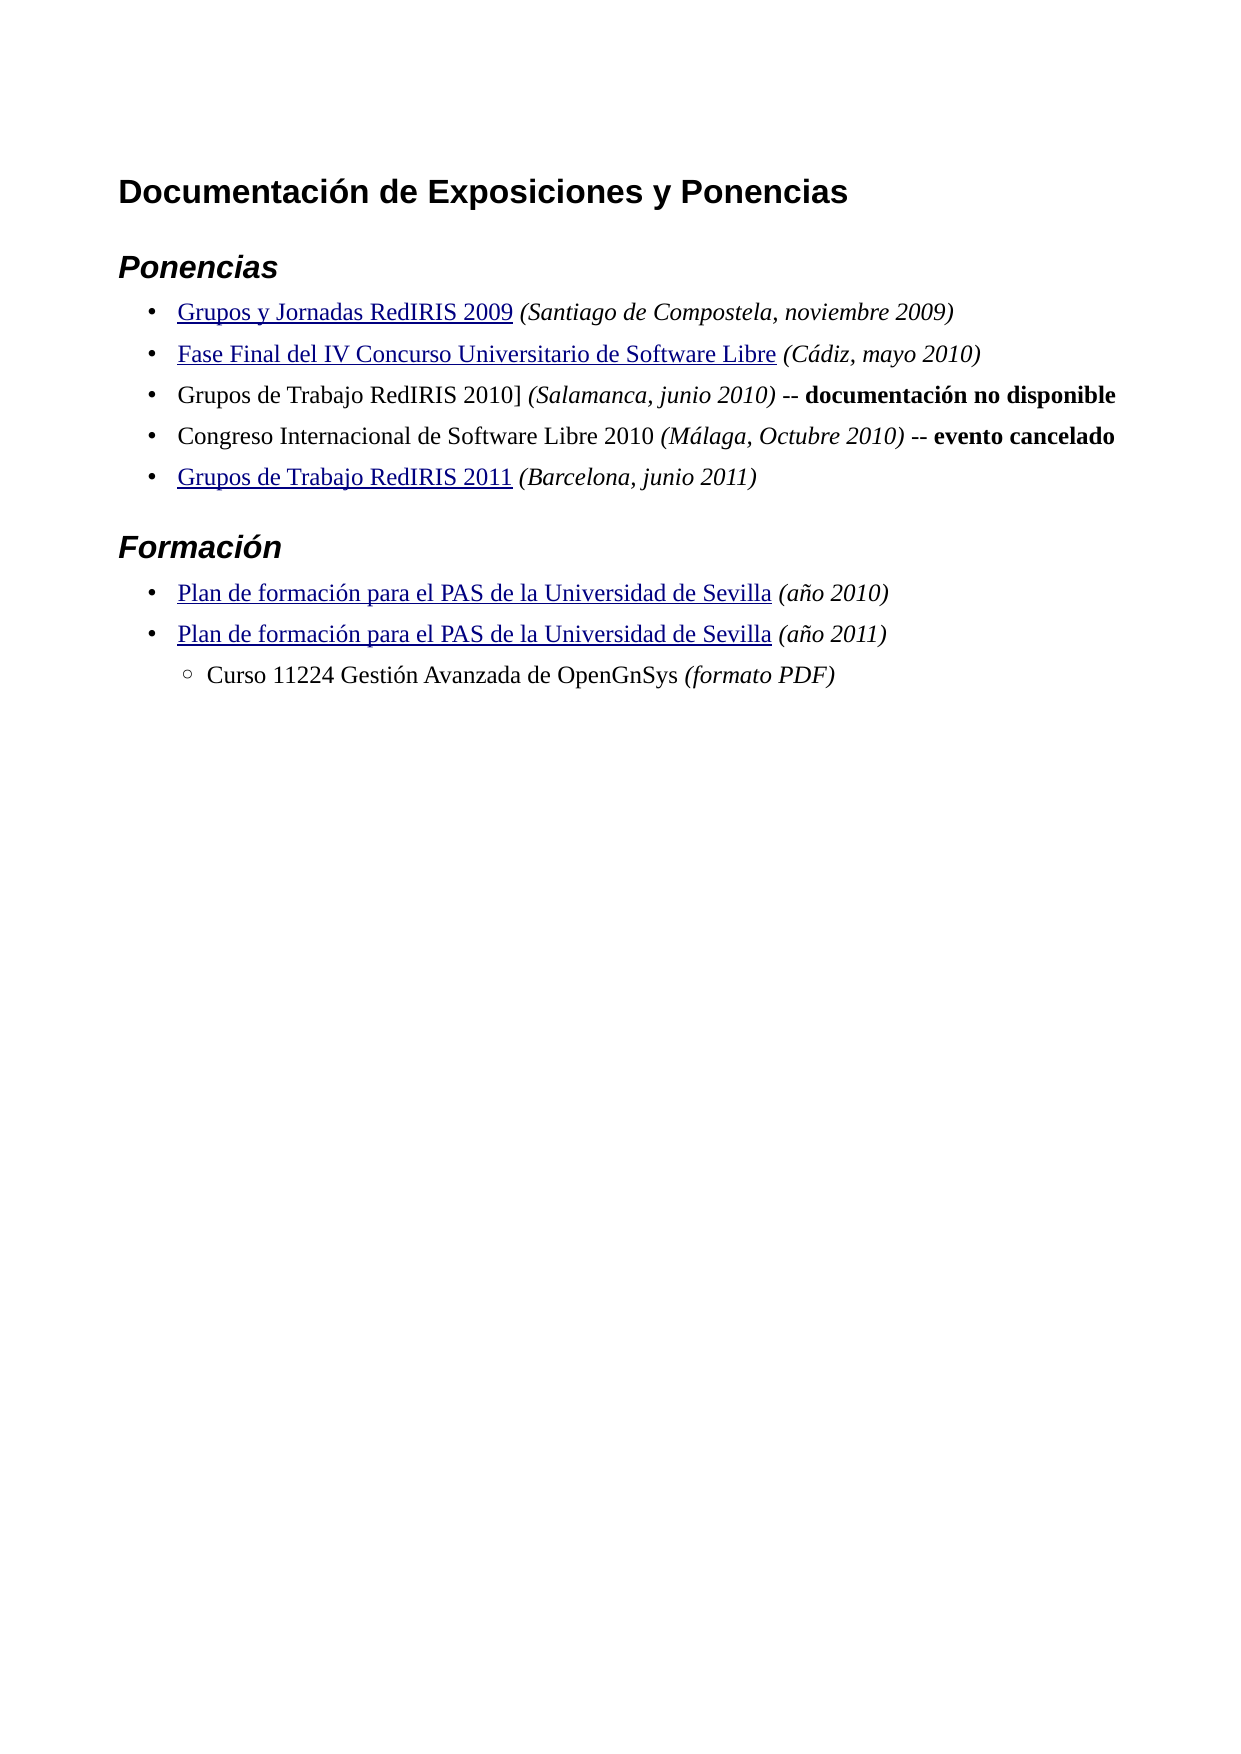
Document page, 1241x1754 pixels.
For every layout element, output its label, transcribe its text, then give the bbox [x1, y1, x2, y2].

list Congreso Internacional de Software Libre 2010 (Málaga, Octubre 2010) -- evento cancelado [148, 421, 1122, 450]
list Grupos y Jornadas RedIRIS 2009 (Santiago de Compostela, noviembre 2009) [148, 297, 1122, 326]
list Fase Final del IV Concurso Universitario de Software Libre (Cádiz, mayo 2010) [148, 339, 1122, 367]
list ​Plan de formación para el PAS de la Universidad de Sevilla (año 2010) [148, 578, 1122, 607]
subtitle Documentación de Exposiciones y Ponencias [118, 172, 1122, 211]
subtitle Ponencias [118, 248, 1122, 285]
list ​Plan de formación para el PAS de la Universidad de Sevilla (año 2011) [148, 619, 1122, 648]
list Curso 11224 Gestión Avanzada de OpenGnSys (formato PDF) [177, 661, 1122, 689]
subtitle Formación [118, 529, 1122, 566]
list Grupos de Trabajo RedIRIS 2011 (Barcelona, junio 2011) [148, 462, 1122, 491]
list Grupos de Trabajo RedIRIS 2010] (Salamanca, junio 2010) -- documentación no disponible [148, 380, 1122, 409]
